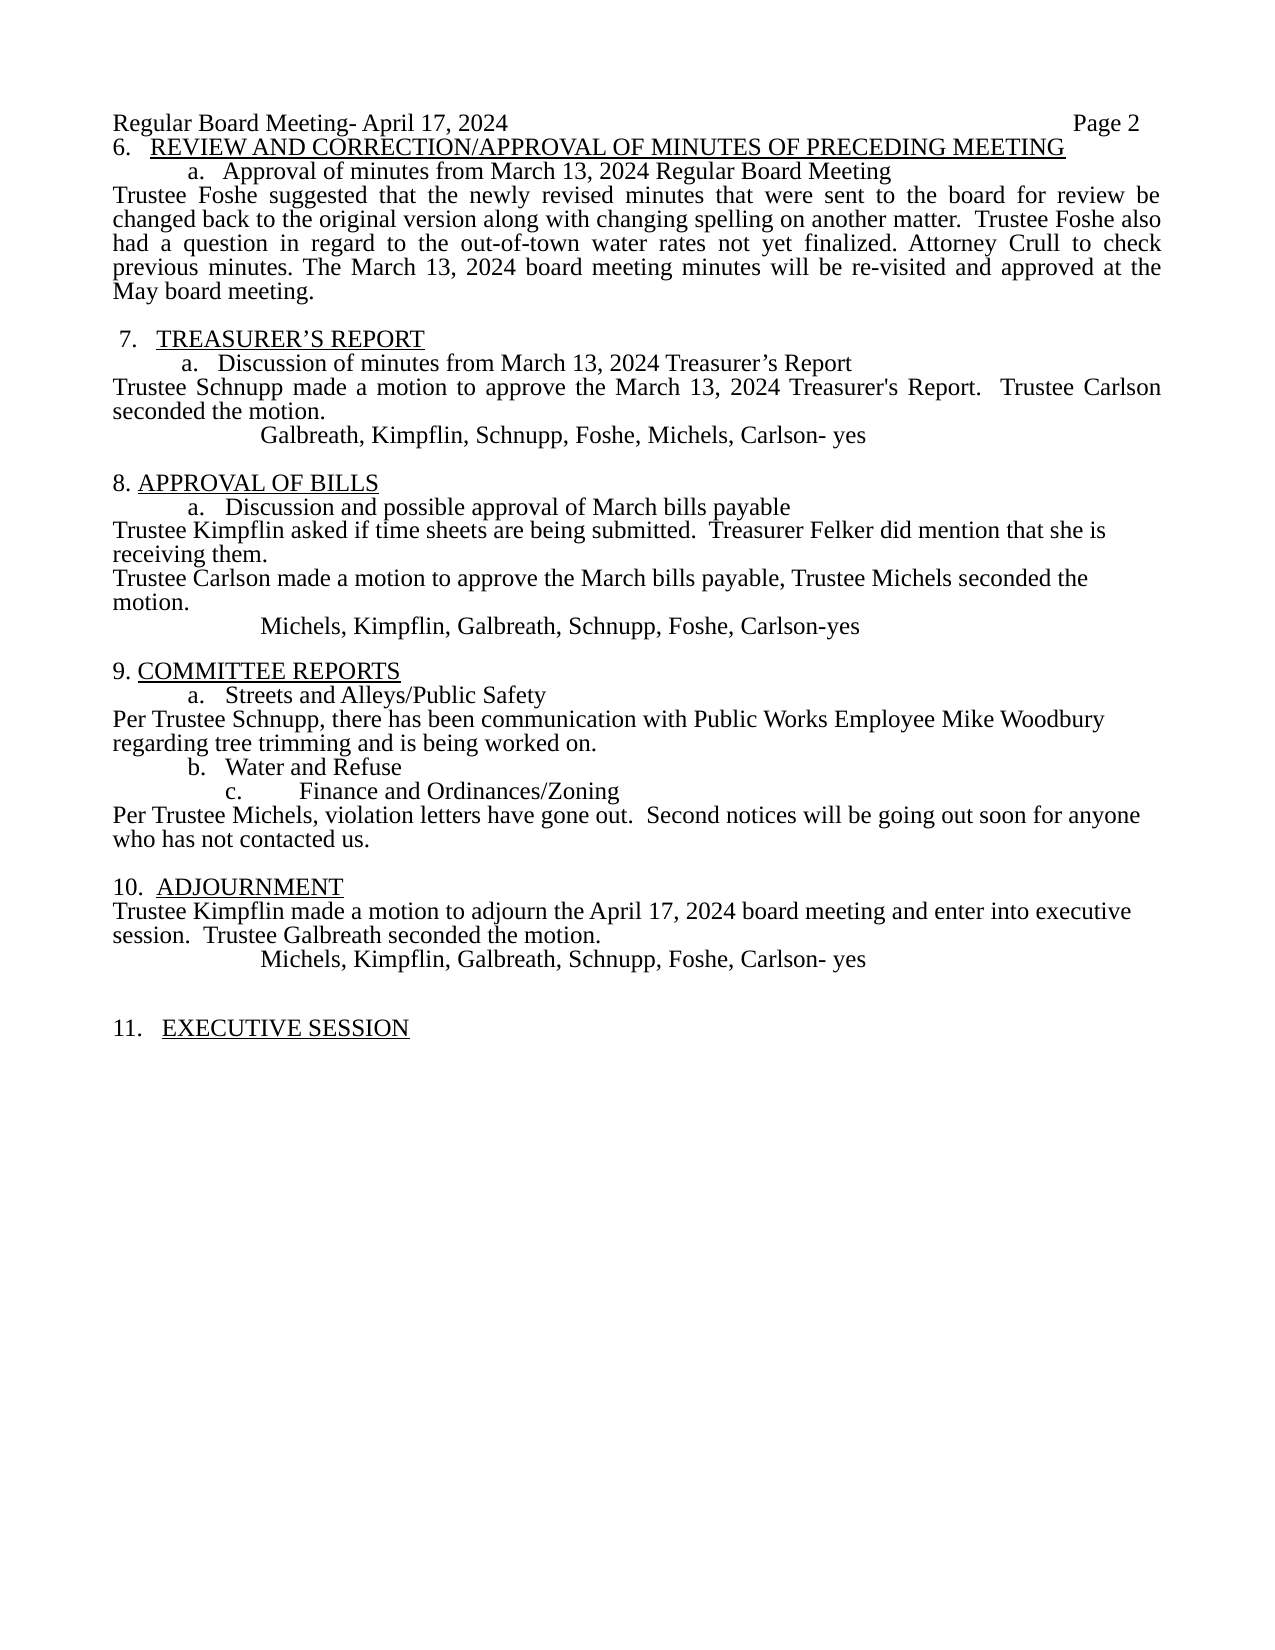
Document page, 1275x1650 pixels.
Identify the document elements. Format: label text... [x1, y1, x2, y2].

text Trustee Foshe suggested that the newly revised minutes that were sent to the board for review be changed back to the original version along with changing spelling on another matter. Trustee Foshe also had a question in regard to the out-of-town water rates not yet finalized. Attorney Crull to check previous minutes. The March 13, 2024 board meeting minutes will be re-visited and approved at the May board meeting. [112, 184, 1162, 304]
text a. Streets and Alleys/Public Safety [187, 684, 1162, 708]
text a. Approval of minutes from March 13, 2024 Regular Board Meeting [187, 160, 1162, 184]
text 11. EXECUTIVE SESSION [112, 1017, 1162, 1041]
text Trustee Schnupp made a motion to approve the March 13, 2024 Treasurer's Report. Trustee Carlson seconded the motion. [112, 376, 1162, 424]
text b. Water and Refuse [187, 756, 1162, 780]
text a. Discussion and possible approval of March bills payable [187, 496, 1162, 520]
text Per Trustee Schnupp, there has been communication with Public Works Employee Mike Woodbury regarding tree trimming and is being worked on. [112, 708, 1162, 756]
list Finance and Ordinances/Zoning [225, 780, 1162, 804]
text 10. ADJOURNMENT [112, 876, 1162, 900]
text Trustee Kimpflin made a motion to adjourn the April 17, 2024 board meeting and enter into executive session. Trustee Galbreath seconded the motion. [112, 900, 1162, 948]
text Trustee Kimpflin asked if time sheets are being submitted. Treasurer Felker did mention that she is receiving them. [112, 520, 1162, 568]
text 6. REVIEW AND CORRECTION/APPROVAL OF MINUTES OF PRECEDING MEETING [112, 136, 1162, 160]
text Galbreath, Kimpflin, Schnupp, Foshe, Michels, Carlson- yes [112, 424, 1162, 448]
text Per Trustee Michels, violation letters have gone out. Second notices will be going out soon for anyone who has not contacted us. [112, 804, 1162, 852]
text Regular Board Meeting- April 17, 2024 Page 2 [112, 112, 1162, 136]
text 8. APPROVAL OF BILLS [112, 472, 1162, 496]
text Michels, Kimpflin, Galbreath, Schnupp, Foshe, Carlson- yes [112, 948, 1162, 972]
text Trustee Carlson made a motion to approve the March bills payable, Trustee Michels seconded the motion. [112, 568, 1162, 616]
text a. Discussion of minutes from March 13, 2024 Treasurer’s Report [112, 352, 1162, 376]
text Michels, Kimpflin, Galbreath, Schnupp, Foshe, Carlson-yes [112, 616, 1162, 639]
text 9. COMMITTEE REPORTS [112, 661, 1162, 684]
text 7. TREASURER’S REPORT [112, 328, 1162, 352]
